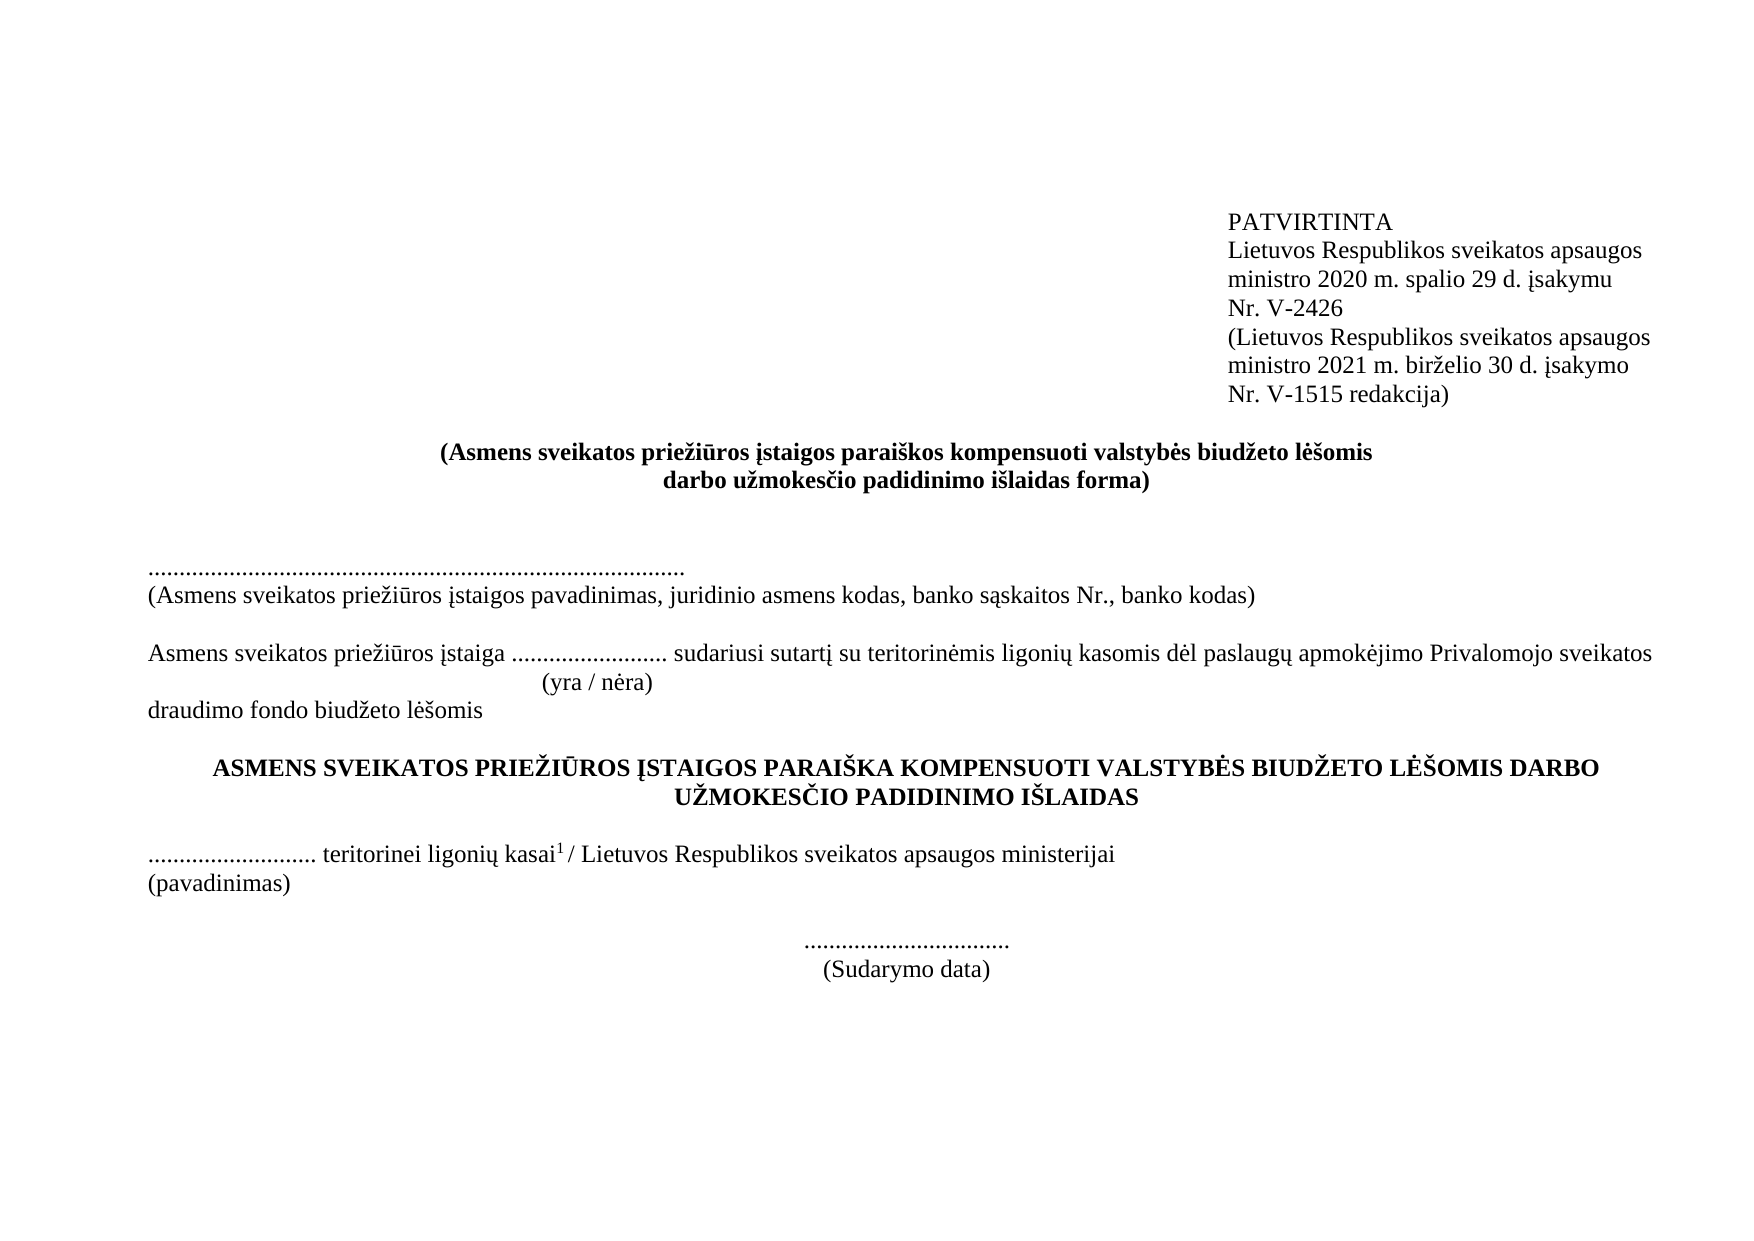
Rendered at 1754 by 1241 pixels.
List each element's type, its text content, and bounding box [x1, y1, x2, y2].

text ........................... teritorinei ligonių kasai1 / Lietuvos Respublikos sveikatos apsaugos ministerijai [148, 839, 1665, 868]
text Nr. V-1515 redakcija) [1093, 379, 1665, 408]
text (Asmens sveikatos priežiūros įstaigos paraiškos kompensuoti valstybės biudžeto lėšomis [148, 437, 1665, 465]
text ................................. [148, 925, 1665, 954]
text Lietuvos Respublikos sveikatos apsaugos [1093, 235, 1665, 264]
text (Sudarymo data) [148, 954, 1665, 983]
text ministro 2021 m. birželio 30 d. įsakymo [1093, 350, 1665, 379]
text ...................................................................................... [148, 552, 1665, 580]
text draudimo fondo biudžeto lėšomis [148, 695, 1665, 724]
text Nr. V-2426 [1093, 293, 1665, 322]
text (pavadinimas) [148, 868, 1665, 897]
text ASMENS SVEIKATOS PRIEŽIŪROS ĮSTAIGOS PARAIŠKA KOMPENSUOTI VALSTYBĖS BIUDŽETO LĖŠOMIS DARBO UŽMOKESČIO PADIDINIMO IŠLAIDAS [148, 753, 1665, 810]
text (Lietuvos Respublikos sveikatos apsaugos [1093, 322, 1665, 350]
text PATVIRTINTA [1093, 207, 1665, 235]
text darbo užmokesčio padidinimo išlaidas forma) [148, 465, 1665, 494]
text (yra / nėra) [148, 667, 1665, 695]
text Asmens sveikatos priežiūros įstaiga ......................... sudariusi sutartį su teritorinėmis ligonių kasomis dėl paslaugų apmokėjimo Privalomojo sveikatos [148, 638, 1665, 667]
text (Asmens sveikatos priežiūros įstaigos pavadinimas, juridinio asmens kodas, banko sąskaitos Nr., banko kodas) [148, 580, 1665, 609]
text ministro 2020 m. spalio 29 d. įsakymu [1093, 264, 1665, 293]
